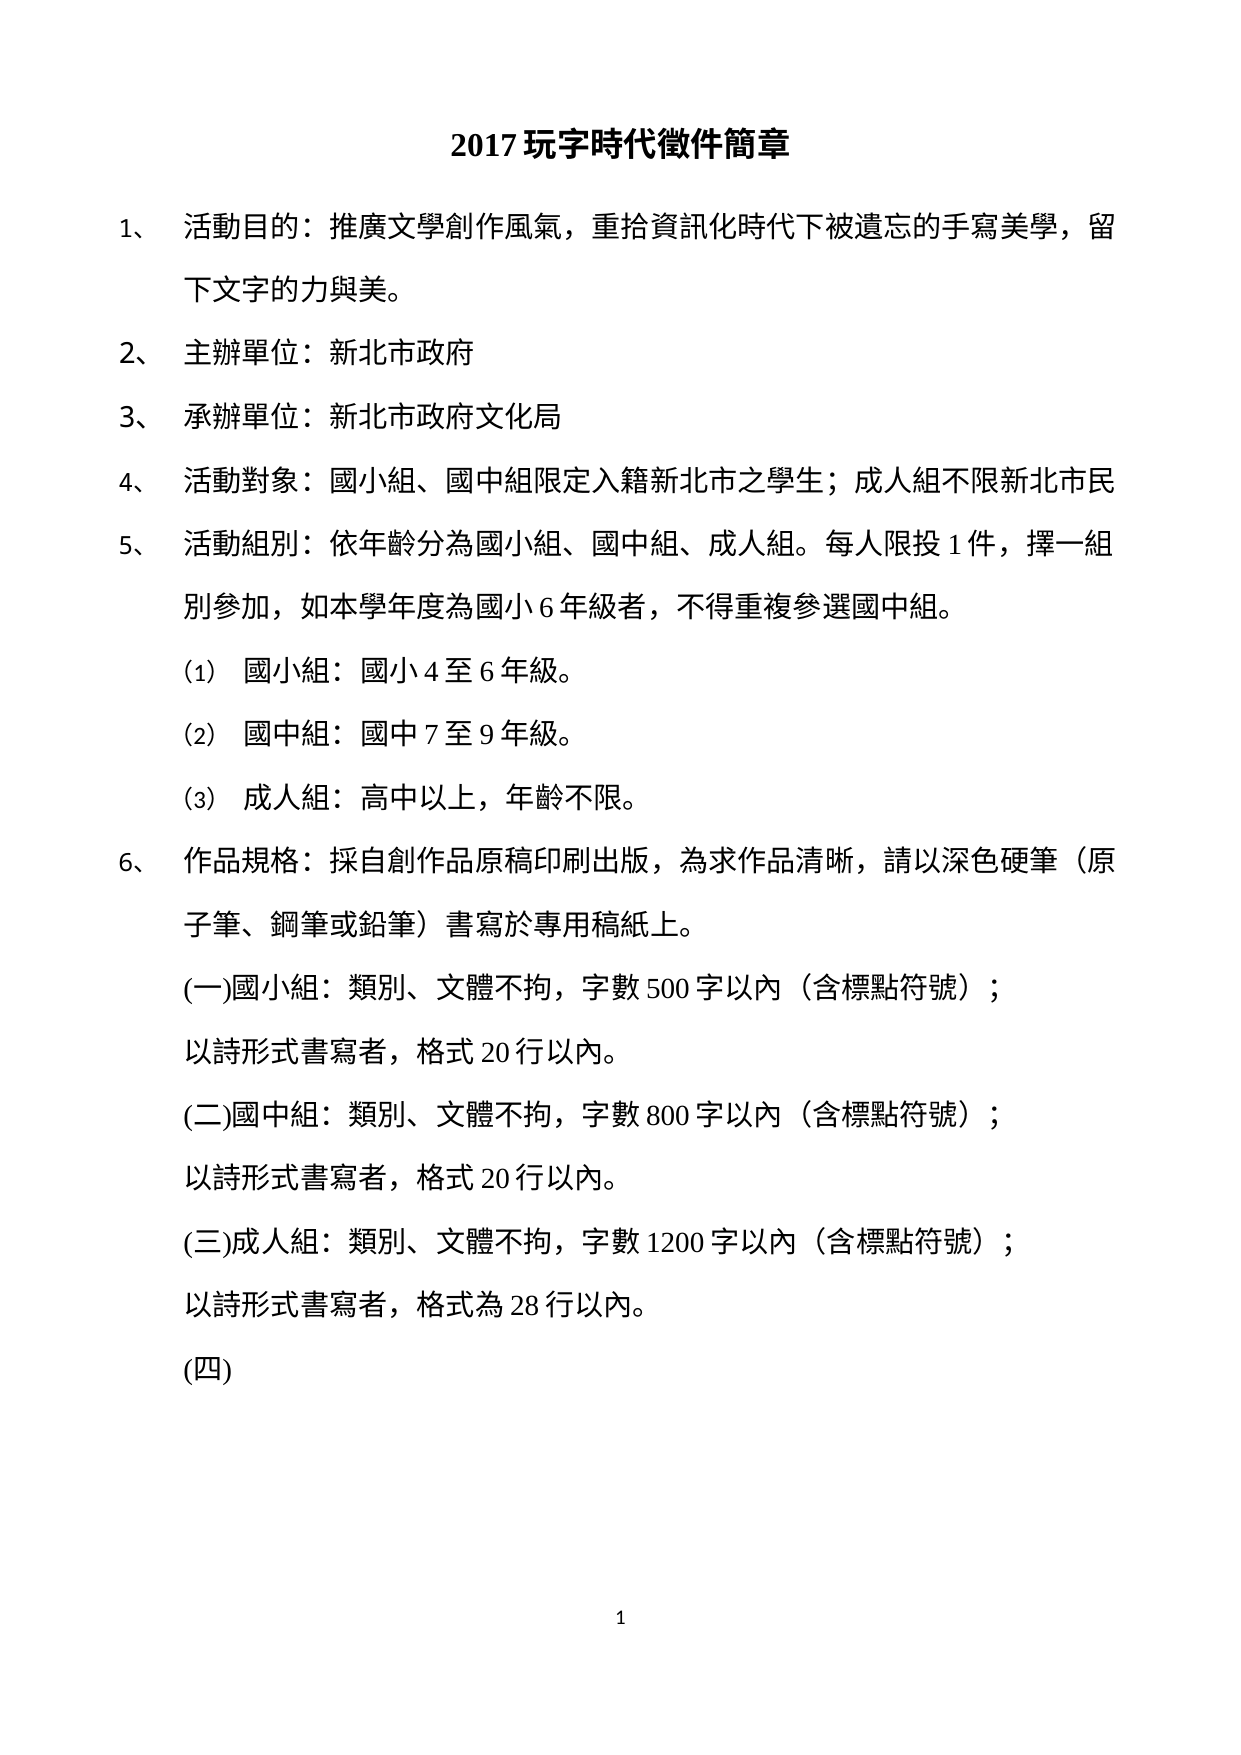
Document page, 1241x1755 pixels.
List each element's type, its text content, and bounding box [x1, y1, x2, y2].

list 活動組別：依年齡分為國小組、國中組、成人組。每人限投1件，擇一組別參加，如本學年度為國小6年級者，不得重複參選國中組。 [118, 521, 1122, 626]
list 主辦單位：新北市政府 [118, 330, 1122, 372]
list 活動目的：推廣文學創作風氣，重拾資訊化時代下被遺忘的手寫美學，留下文字的力與美。 [118, 203, 1122, 309]
list 作品規格：採自創作品原稿印刷出版，為求作品清晰，請以深色硬筆（原子筆、鋼筆或鉛筆）書寫於專用稿紙上。 (一)國小組：類別、文體不拘，字數500字以內（含標點符號）； 以詩形式書寫者，格式20行以內。 (二)國中組：類別、文體不拘，字數800字以內（含標點符號）； 以詩形式書寫者，格式20行以內。 (三)成人組：類別、文體不拘，字數1200字以內（含標點符號）； 以詩形式書寫者，格式為28行以內。 (四) [118, 838, 1122, 1388]
list 承辦單位：新北市政府文化局 [118, 394, 1122, 436]
list 國中組：國中7至9年級。 [168, 711, 1122, 753]
list 活動對象：國小組、國中組限定入籍新北市之學生；成人組不限新北市民 [118, 457, 1122, 499]
text 2017玩字時代徵件簡章 [118, 118, 1122, 166]
list 國小組：國小4至6年級。 [168, 647, 1122, 690]
list 成人組：高中以上，年齡不限。 [168, 774, 1122, 817]
